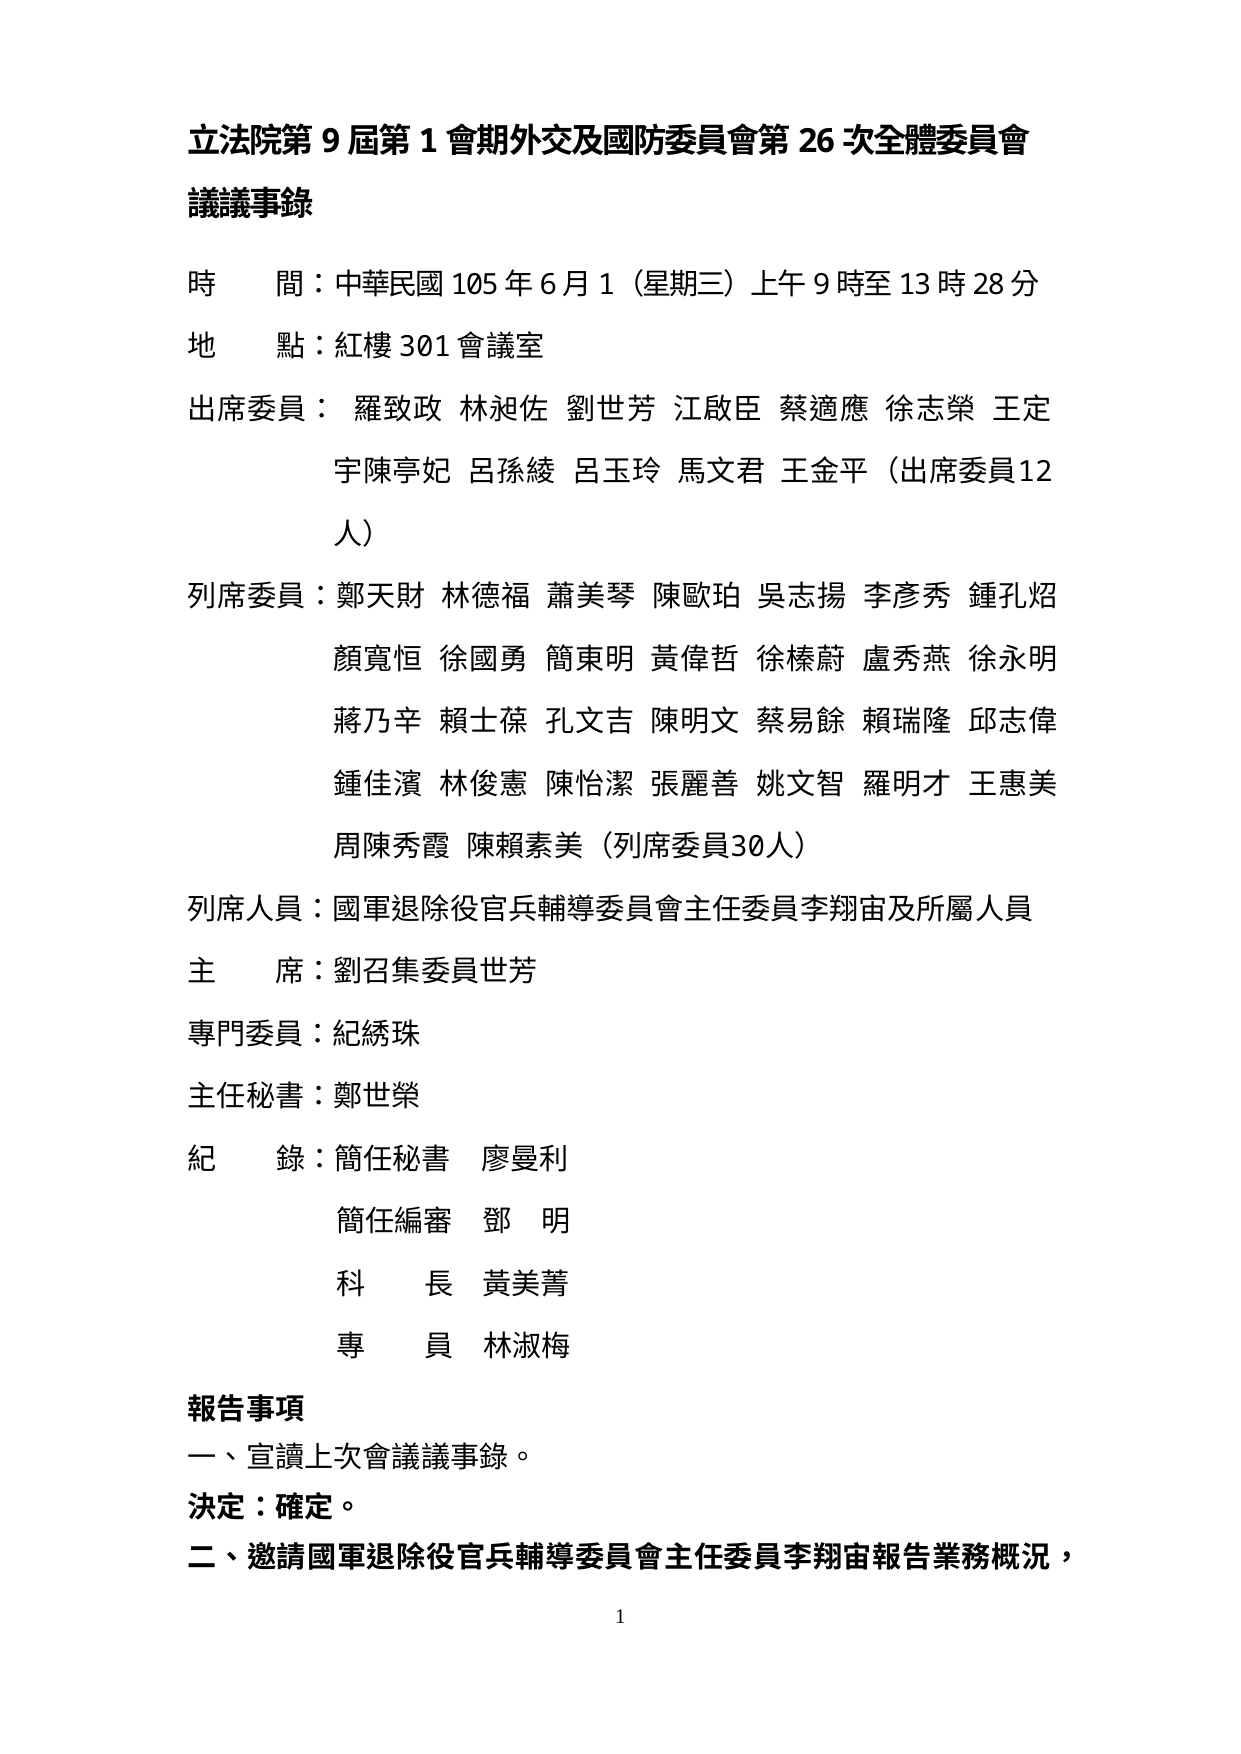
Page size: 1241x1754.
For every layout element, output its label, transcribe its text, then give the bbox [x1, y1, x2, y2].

text 列席人員：國軍退除役官兵輔導委員會主任委員李翔宙及所屬人員 [187, 865, 1053, 927]
text 一、宣讀上次會議議事錄。 [187, 1427, 1053, 1477]
text 主 席：劉召集委員世芳 [187, 927, 1053, 990]
text 地 點：紅樓301會議室 [187, 302, 1053, 365]
text 決定：確定。 [187, 1477, 1053, 1527]
text 專門委員：紀綉珠 [187, 990, 1053, 1052]
text 報告事項 [187, 1365, 1053, 1427]
text 專 員 林淑梅 [187, 1302, 1053, 1365]
text 科 長 黃美菁 [187, 1240, 1053, 1302]
text 列席委員：鄭天財 林德福 蕭美琴 陳歐珀 吳志揚 李彥秀 鍾孔炤顏寬恒 徐國勇 簡東明 黃偉哲 徐榛蔚 盧秀燕 徐永明蔣乃辛 賴士葆 孔文吉 陳明文 蔡易餘 賴瑞隆 邱志偉鍾佳濱 林俊憲 陳怡潔 張麗善 姚文智 羅明才 王惠美周陳秀霞 陳賴素美（列席委員30人） [187, 552, 1059, 865]
text 時 間：中華民國105年6月1（星期三）上午9時至13時28分 [187, 240, 1053, 302]
text 簡任編審 鄧 明 [187, 1177, 1053, 1240]
text 主任秘書：鄭世榮 [187, 1052, 1053, 1115]
text 出席委員： 羅致政 林昶佐 劉世芳 江啟臣 蔡適應 徐志榮 王定宇陳亭妃 呂孫綾 呂玉玲 馬文君 王金平（出席委員12人） [187, 365, 1053, 552]
text 二、邀請國軍退除役官兵輔導委員會主任委員李翔宙報告業務概況，並備質詢。 [187, 1527, 1053, 1577]
text 立法院第9屆第1會期外交及國防委員會第26次全體委員會議議事錄 [187, 96, 1053, 221]
text 紀 錄：簡任秘書 廖曼利 [187, 1115, 1053, 1177]
